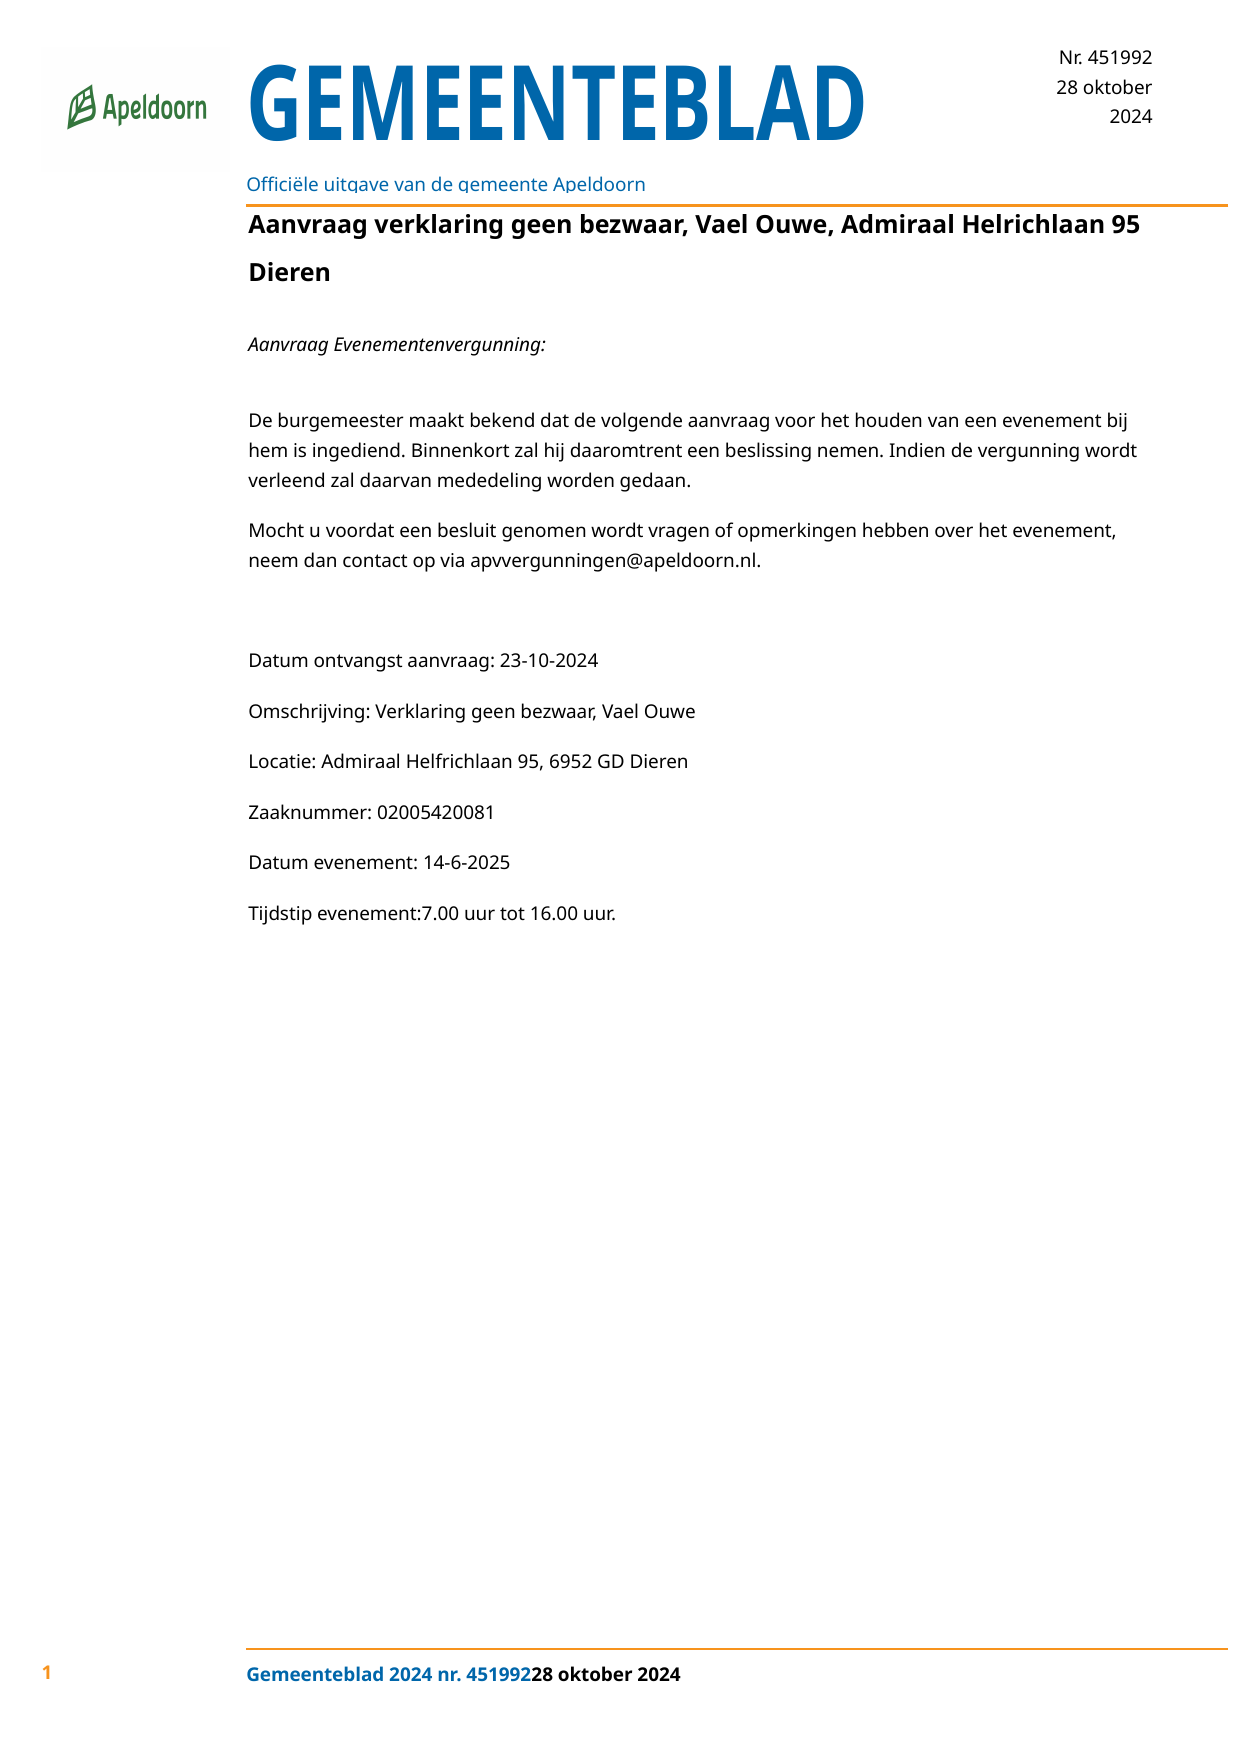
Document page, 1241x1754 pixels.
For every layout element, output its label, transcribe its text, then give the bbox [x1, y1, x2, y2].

text Zaaknummer: 02005420081 [248, 799, 1152, 824]
text Aanvraag verklaring geen bezwaar, Vael Ouwe, Admiraal Helrichlaan 95 Dieren [248, 207, 1152, 288]
text Locatie: Admiraal Helfrichlaan 95, 6952 GD Dieren [248, 748, 1152, 774]
text Aanvraag Evenementenvergunning: [248, 331, 1152, 357]
picture [41, 47, 231, 172]
text Datum evenement: 14-6-2025 [248, 849, 1152, 875]
text Mocht u voordat een besluit genomen wordt vragen of opmerkingen hebben over het evenement, neem dan contact op via apvvergunningen@apeldoorn.nl. [248, 517, 1152, 572]
text Omschrijving: Verklaring geen bezwaar, Vael Ouwe [248, 698, 1152, 724]
text Datum ontvangst aanvraag: 23-10-2024 [248, 648, 1152, 673]
text De burgemeester maakt bekend dat de volgende aanvraag voor het houden van een evenement bij hem is ingediend. Binnenkort zal hij daaromtrent een beslissing nemen. Indien de vergunning wordt verleend zal daarvan mededeling worden gedaan. [248, 408, 1152, 492]
text Tijdstip evenement:7.00 uur tot 16.00 uur. [248, 900, 1152, 925]
